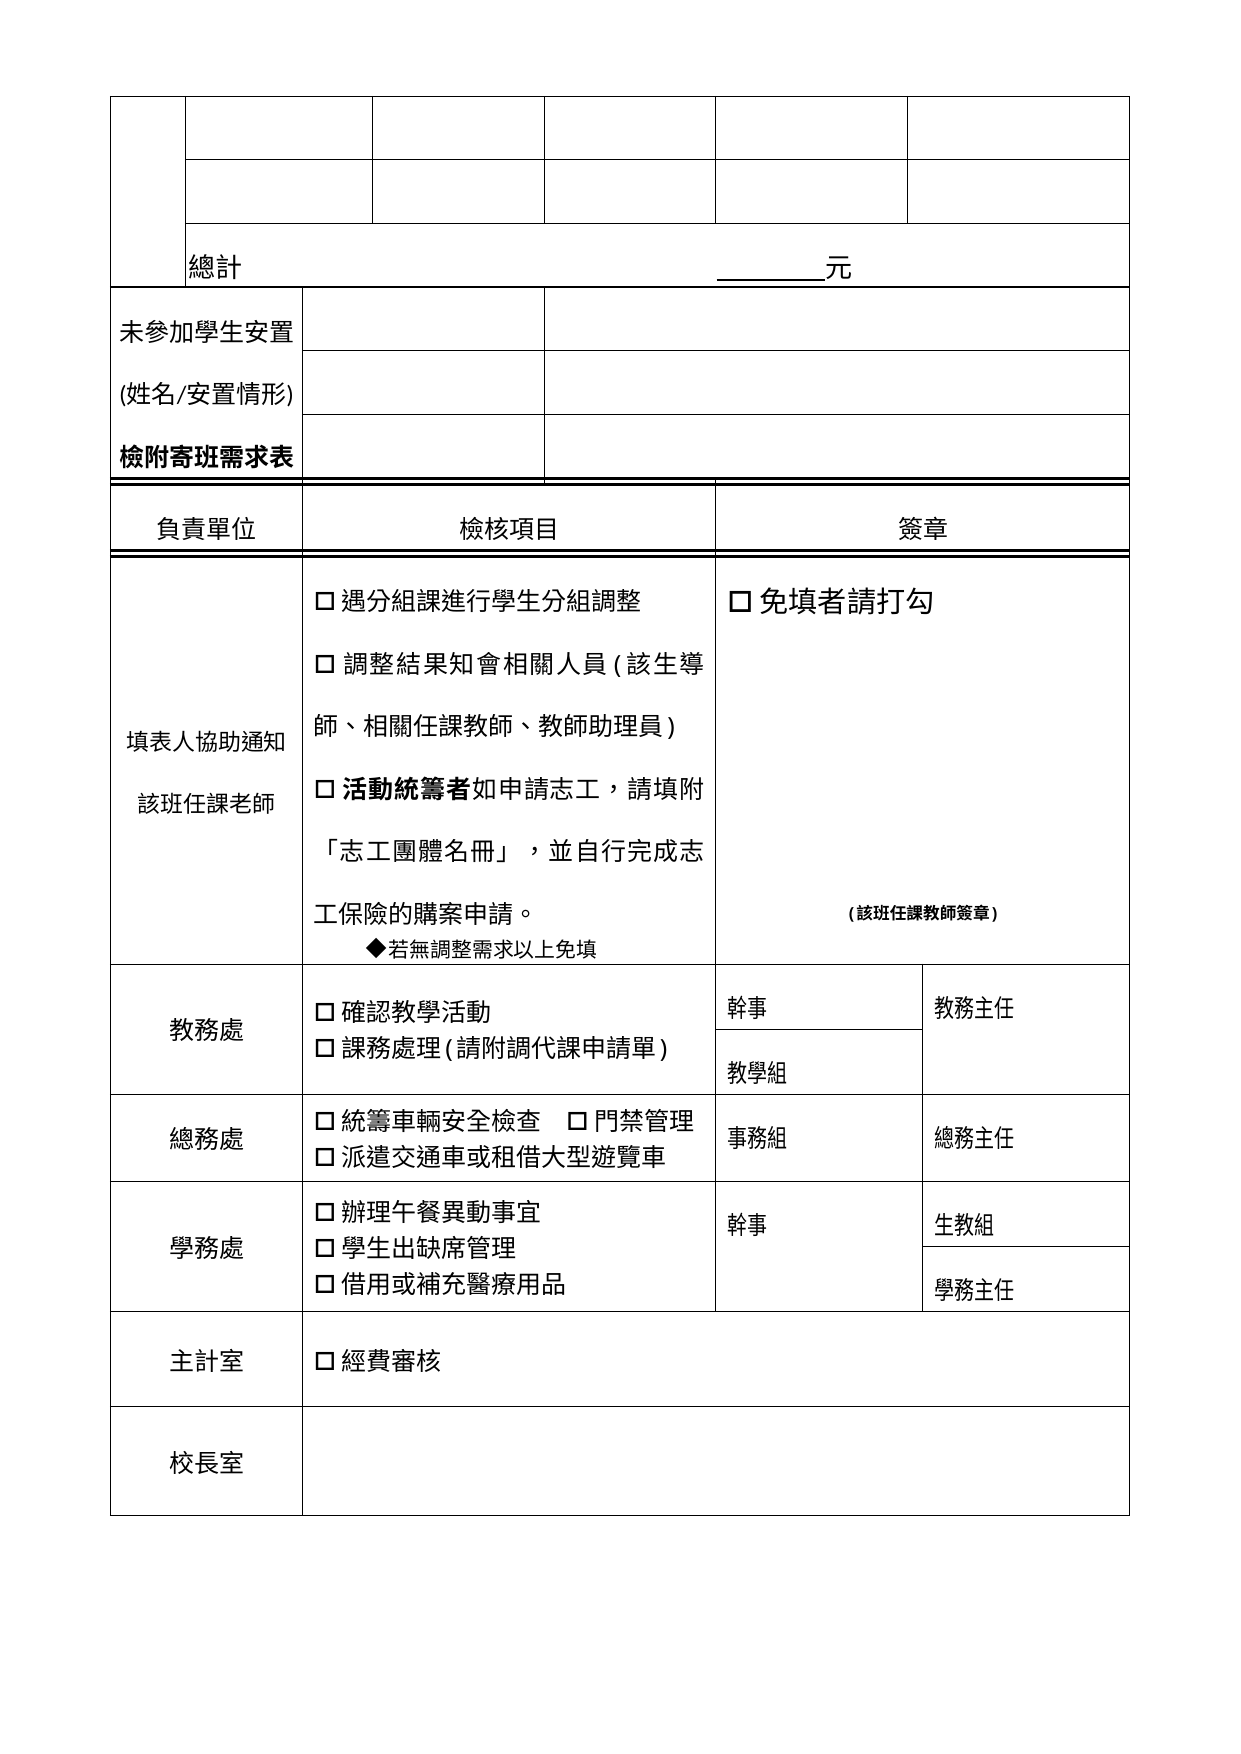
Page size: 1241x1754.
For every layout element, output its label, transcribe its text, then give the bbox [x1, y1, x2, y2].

table_cell 填表人協助通知該班任課老師 [111, 558, 302, 963]
table_cell [545, 288, 1129, 350]
table_cell [111, 97, 185, 286]
table_cell [545, 97, 715, 159]
table_cell [908, 97, 1129, 159]
table_cell [908, 160, 1129, 223]
table_cell [303, 1407, 1129, 1515]
table_cell 生教組 [923, 1182, 1129, 1246]
table_cell 簽章 [716, 486, 1129, 549]
table_cell [545, 415, 1129, 477]
table_cell o統籌車輛安全檢查 o門禁管理 o派遣交通車或租借大型遊覽車 [303, 1095, 715, 1181]
table_cell 未參加學生安置 (姓名/安置情形) 檢附寄班需求表 [111, 288, 302, 477]
table_cell 幹事 [716, 965, 922, 1028]
table_cell [186, 97, 372, 159]
table_cell o辦理午餐異動事宜 o學生出缺席管理 o借用或補充醫療用品 [303, 1182, 715, 1311]
table_cell 教務主任 [923, 965, 1129, 1093]
table_cell o確認教學活動 o課務處理(請附調代課申請單) [303, 965, 715, 1093]
table_cell [303, 288, 544, 350]
table_cell 校長室 [111, 1407, 302, 1515]
table_cell 學務處 [111, 1182, 302, 1311]
table_cell [545, 160, 715, 223]
table_cell o經費審核 [303, 1312, 1129, 1406]
table_cell [373, 160, 544, 223]
table_cell o遇分組課進行學生分組調整 o調整結果知會相關人員(該生導師、相關任課教師、教師助理員) o活動統籌者如申請志工，請填附「志工團體名冊」，並自行完成志工保險的購案申請。 若無調整需求以上免填 [303, 558, 715, 963]
table_cell 學務主任 [923, 1247, 1129, 1311]
table_cell 事務組 [716, 1095, 922, 1181]
table_cell 檢核項目 [303, 486, 715, 549]
table_cell 教學組 [716, 1030, 922, 1093]
table_cell [303, 415, 544, 477]
table_cell 主計室 [111, 1312, 302, 1406]
table_cell 幹事 [716, 1182, 922, 1311]
table_cell [303, 351, 544, 413]
table_cell [545, 351, 1129, 413]
table_cell [716, 97, 907, 159]
table_cell [373, 97, 544, 159]
table_cell 教務處 [111, 965, 302, 1093]
table_cell 負責單位 [111, 486, 302, 549]
table_cell 總務處 [111, 1095, 302, 1181]
table_cell 總計 元 [186, 224, 1129, 286]
table_cell o免填者請打勾 (該班任課教師簽章) [716, 558, 1129, 963]
table_cell [186, 160, 372, 223]
table_cell 總務主任 [923, 1095, 1129, 1181]
table_cell [716, 160, 907, 223]
